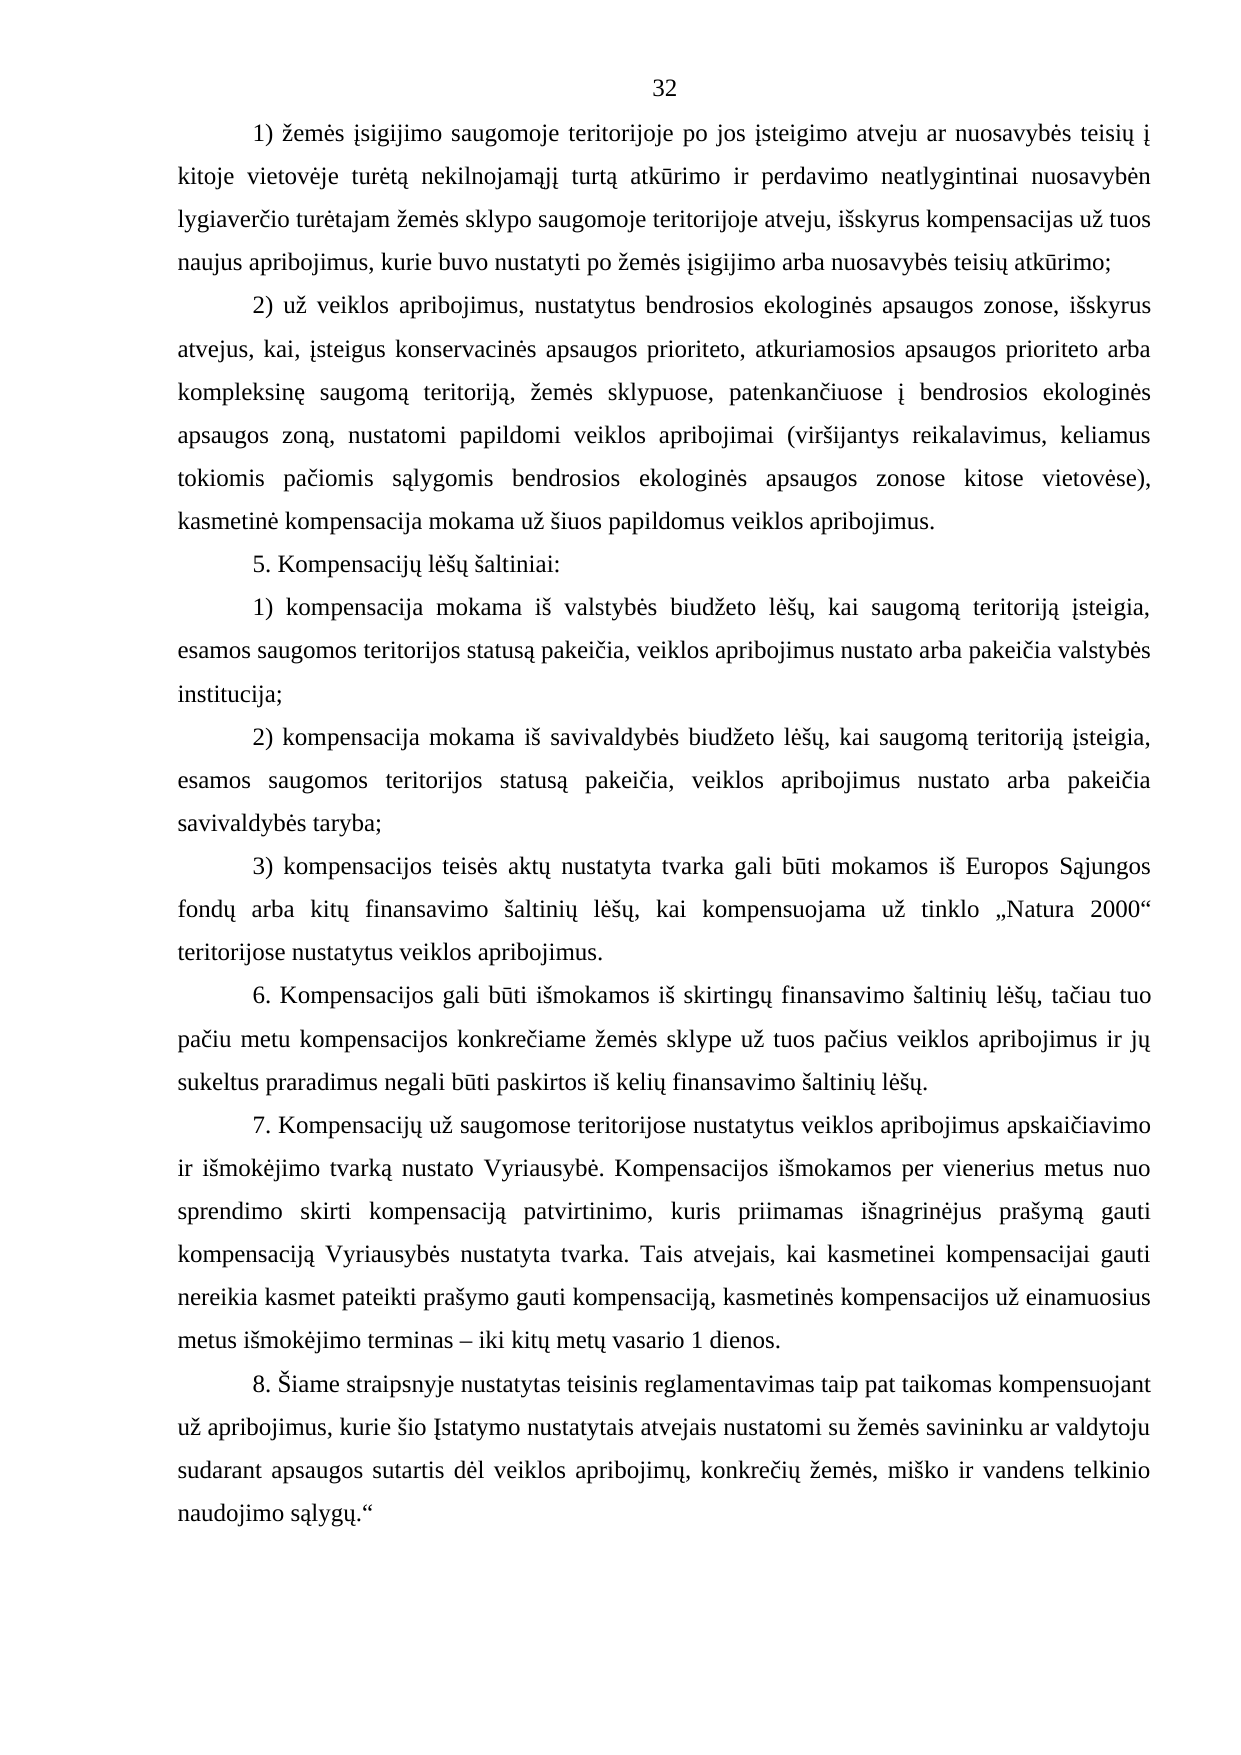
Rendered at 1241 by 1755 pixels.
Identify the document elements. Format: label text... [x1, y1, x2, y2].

text 3) kompensacijos teisės aktų nustatyta tvarka gali būti mokamos iš Europos Sąjungos fondų arba kitų finansavimo šaltinių lėšų, kai kompensuojama už tinklo „Natura 2000“ teritorijose nustatytus veiklos apribojimus. [177, 851, 1152, 966]
text 1) kompensacija mokama iš valstybės biudžeto lėšų, kai saugomą teritoriją įsteigia, esamos saugomos teritorijos statusą pakeičia, veiklos apribojimus nustato arba pakeičia valstybės institucija; [177, 592, 1152, 707]
text 6. Kompensacijos gali būti išmokamos iš skirtingų finansavimo šaltinių lėšų, tačiau tuo pačiu metu kompensacijos konkrečiame žemės sklype už tuos pačius veiklos apribojimus ir jų sukeltus praradimus negali būti paskirtos iš kelių finansavimo šaltinių lėšų. [177, 981, 1152, 1096]
text 1) žemės įsigijimo saugomoje teritorijoje po jos įsteigimo atveju ar nuosavybės teisių į kitoje vietovėje turėtą nekilnojamąjį turtą atkūrimo ir perdavimo neatlygintinai nuosavybėn lygiaverčio turėtajam žemės sklypo saugomoje teritorijoje atveju, išskyrus kompensacijas už tuos naujus apribojimus, kurie buvo nustatyti po žemės įsigijimo arba nuosavybės teisių atkūrimo; [177, 118, 1152, 276]
text 2) kompensacija mokama iš savivaldybės biudžeto lėšų, kai saugomą teritoriją įsteigia, esamos saugomos teritorijos statusą pakeičia, veiklos apribojimus nustato arba pakeičia savivaldybės taryba; [177, 722, 1152, 837]
text 5. Kompensacijų lėšų šaltiniai: [177, 549, 1152, 578]
text 2) už veiklos apribojimus, nustatytus bendrosios ekologinės apsaugos zonose, išskyrus atvejus, kai, įsteigus konservacinės apsaugos prioriteto, atkuriamosios apsaugos prioriteto arba kompleksinę saugomą teritoriją, žemės sklypuose, patenkančiuose į bendrosios ekologinės apsaugos zoną, nustatomi papildomi veiklos apribojimai (viršijantys reikalavimus, keliamus tokiomis pačiomis sąlygomis bendrosios ekologinės apsaugos zonose kitose vietovėse), kasmetinė kompensacija mokama už šiuos papildomus veiklos apribojimus. [177, 291, 1152, 535]
text 7. Kompensacijų už saugomose teritorijose nustatytus veiklos apribojimus apskaičiavimo ir išmokėjimo tvarką nustato Vyriausybė. Kompensacijos išmokamos per vienerius metus nuo sprendimo skirti kompensaciją patvirtinimo, kuris priimamas išnagrinėjus prašymą gauti kompensaciją Vyriausybės nustatyta tvarka. Tais atvejais, kai kasmetinei kompensacijai gauti nereikia kasmet pateikti prašymo gauti kompensaciją, kasmetinės kompensacijos už einamuosius metus išmokėjimo terminas – iki kitų metų vasario 1 dienos. [177, 1110, 1152, 1354]
text 8. Šiame straipsnyje nustatytas teisinis reglamentavimas taip pat taikomas kompensuojant už apribojimus, kurie šio Įstatymo nustatytais atvejais nustatomi su žemės savininku ar valdytoju sudarant apsaugos sutartis dėl veiklos apribojimų, konkrečių žemės, miško ir vandens telkinio naudojimo sąlygų.“ [177, 1369, 1152, 1527]
